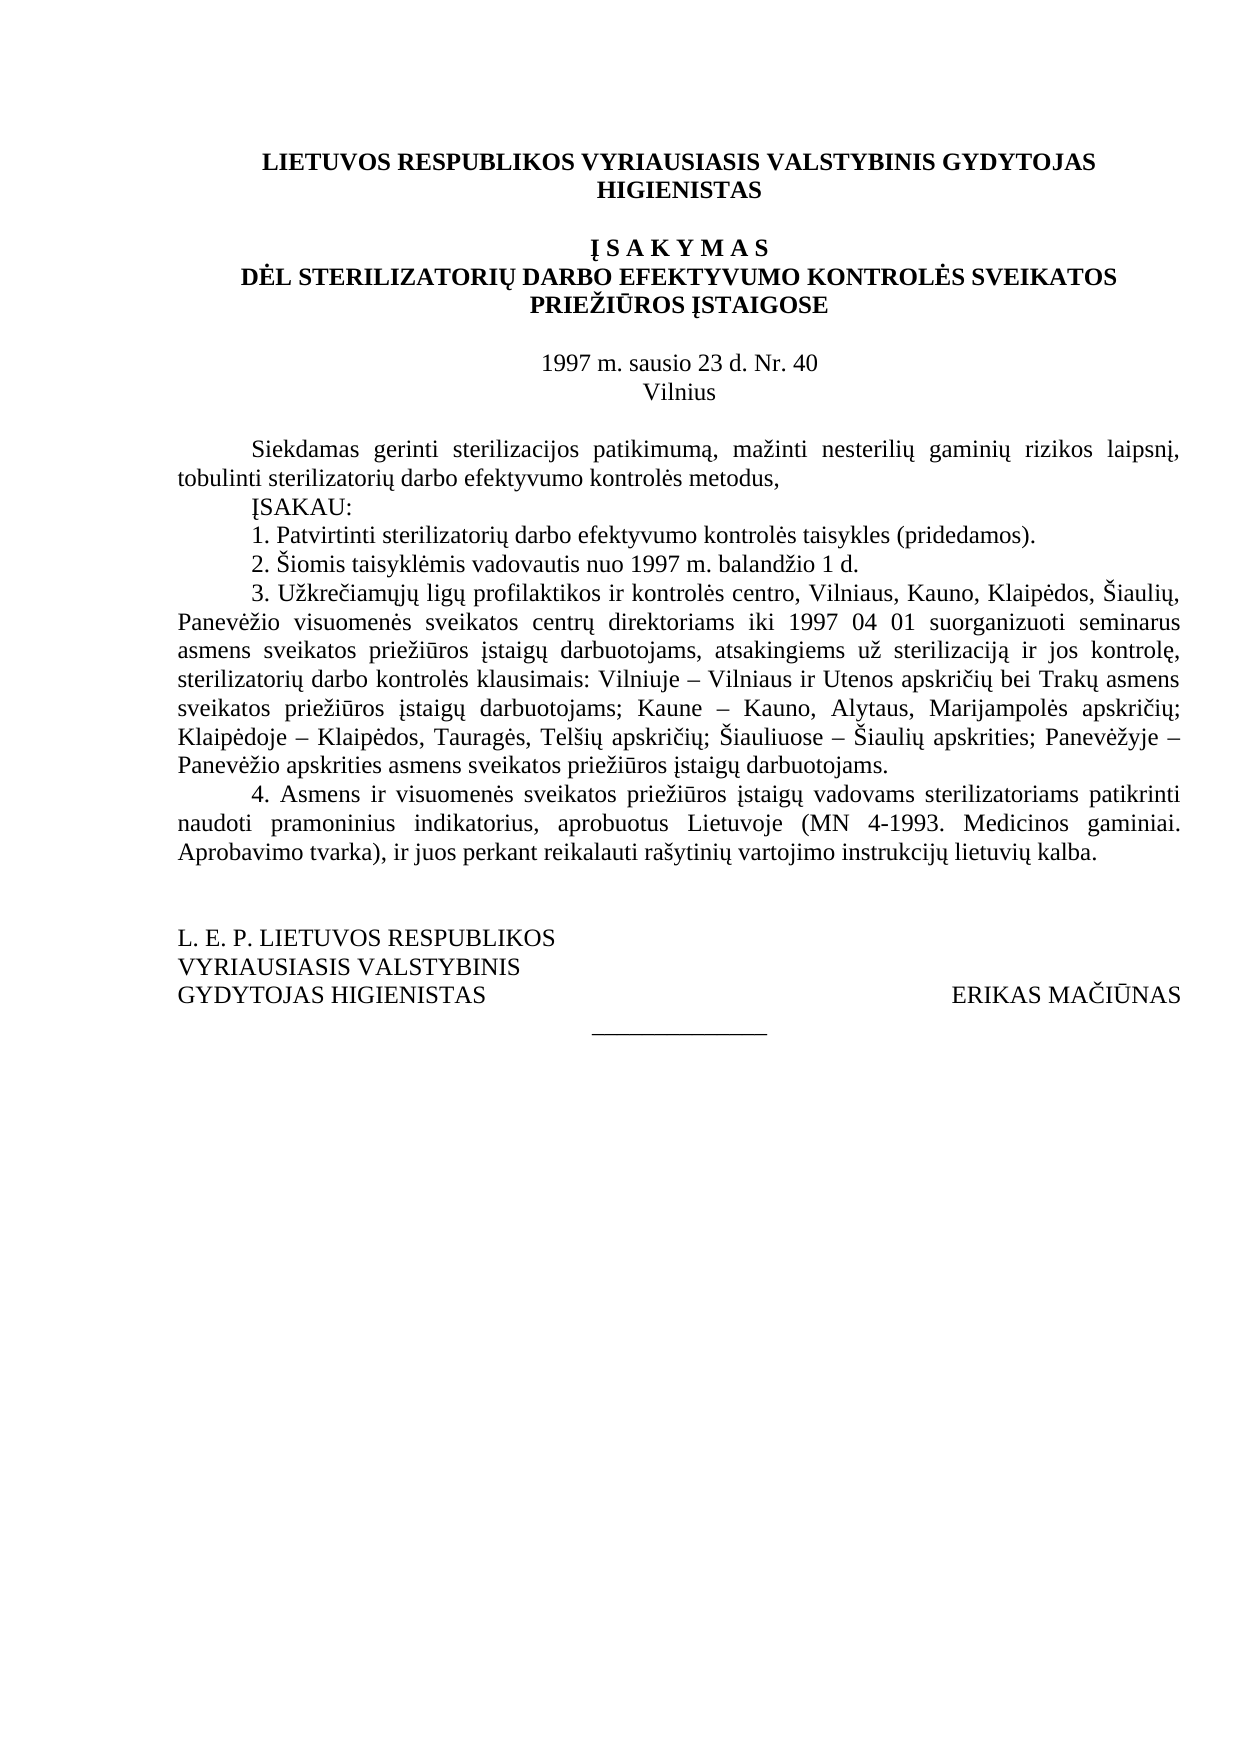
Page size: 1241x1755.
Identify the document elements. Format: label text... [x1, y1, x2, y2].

text Siekdamas gerinti sterilizacijos patikimumą, mažinti nesterilių gaminių rizikos laipsnį, tobulinti sterilizatorių darbo efektyvumo kontrolės metodus, [177, 434, 1181, 492]
text LIETUVOS RESPUBLIKOS VYRIAUSIASIS VALSTYBINIS GYDYTOJAS HIGIENISTAS [177, 147, 1181, 204]
text Į S A K Y M A S [177, 233, 1181, 262]
text GYDYTOJAS HIGIENISTAS ERIKAS MAČIŪNAS [177, 981, 1181, 1009]
text VYRIAUSIASIS VALSTYBINIS [177, 952, 1181, 981]
text Vilnius [177, 377, 1181, 406]
text 1. Patvirtinti sterilizatorių darbo efektyvumo kontrolės taisykles (pridedamos). [177, 521, 1181, 549]
text 4. Asmens ir visuomenės sveikatos priežiūros įstaigų vadovams sterilizatoriams patikrinti naudoti pramoninius indikatorius, aprobuotus Lietuvoje (MN 4-1993. Medicinos gaminiai. Aprobavimo tvarka), ir juos perkant reikalauti rašytinių vartojimo instrukcijų lietuvių kalba. [177, 779, 1181, 866]
text ĮSAKAU: [177, 492, 1181, 521]
text 2. Šiomis taisyklėmis vadovautis nuo 1997 m. balandžio 1 d. [177, 549, 1181, 578]
text 3. Užkrečiamųjų ligų profilaktikos ir kontrolės centro, Vilniaus, Kauno, Klaipėdos, Šiaulių, Panevėžio visuomenės sveikatos centrų direktoriams iki 1997 04 01 suorganizuoti seminarus asmens sveikatos priežiūros įstaigų darbuotojams, atsakingiems už sterilizaciją ir jos kontrolę, sterilizatorių darbo kontrolės klausimais: Vilniuje – Vilniaus ir Utenos apskričių bei Trakų asmens sveikatos priežiūros įstaigų darbuotojams; Kaune – Kauno, Alytaus, Marijampolės apskričių; Klaipėdoje – Klaipėdos, Tauragės, Telšių apskričių; Šiauliuose – Šiaulių apskrities; Panevėžyje – Panevėžio apskrities asmens sveikatos priežiūros įstaigų darbuotojams. [177, 578, 1181, 779]
text L. E. P. LIETUVOS RESPUBLIKOS [177, 923, 1181, 952]
text ______________ [177, 1009, 1181, 1038]
text DĖL STERILIZATORIŲ DARBO EFEKTYVUMO KONTROLĖS SVEIKATOS PRIEŽIŪROS ĮSTAIGOSE [177, 262, 1181, 319]
text 1997 m. sausio 23 d. Nr. 40 [177, 348, 1181, 377]
